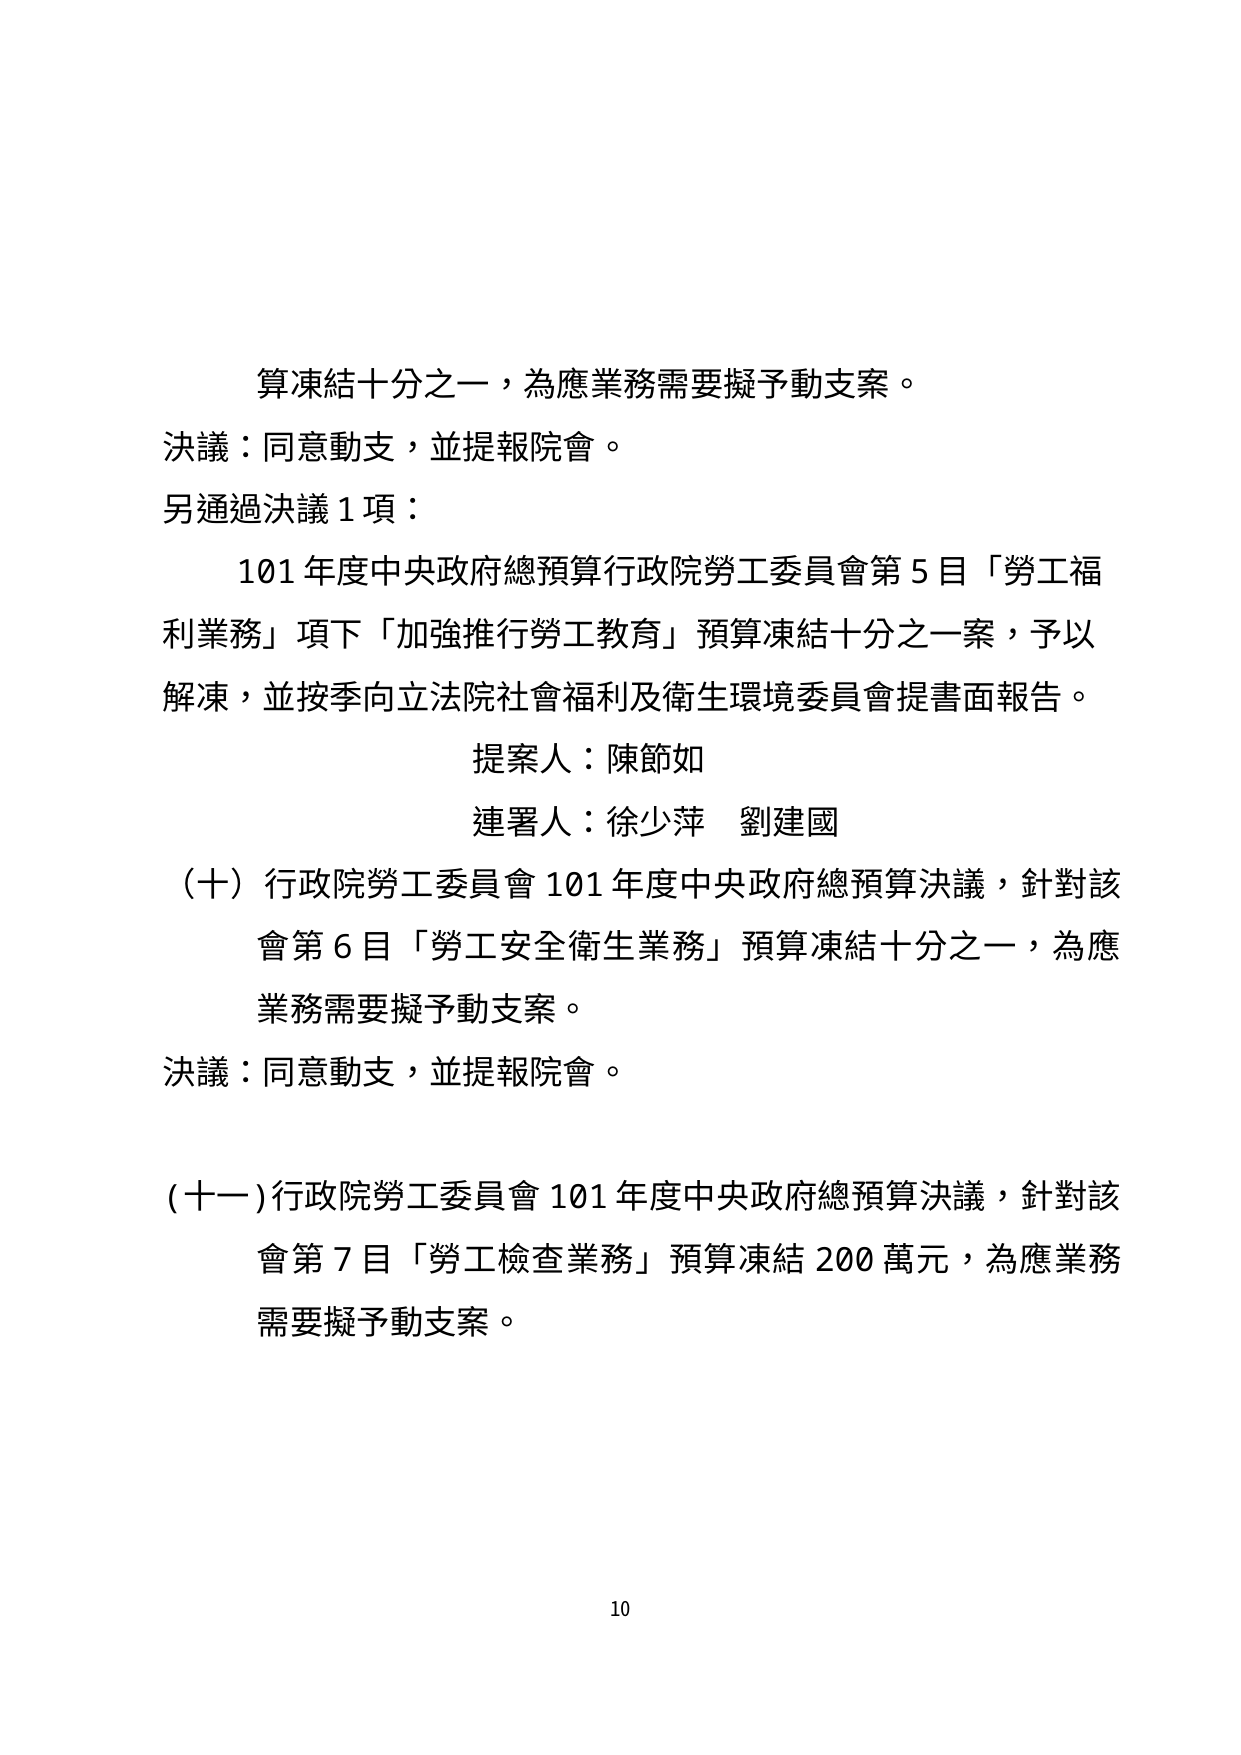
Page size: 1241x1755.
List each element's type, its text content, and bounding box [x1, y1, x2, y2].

text 連署人：徐少萍 劉建國 [118, 778, 1122, 840]
text 決議：同意動支，並提報院會。 [162, 1028, 1122, 1090]
text 算凍結十分之一，為應業務需要擬予動支案。 [162, 340, 1122, 403]
text (十一)行政院勞工委員會101年度中央政府總預算決議，針對該會第7目「勞工檢查業務」預算凍結200萬元，為應業務需要擬予動支案。 [162, 1153, 1122, 1340]
text 提案人：陳節如 [118, 715, 1122, 778]
text 另通過決議1項： [118, 465, 1122, 528]
text 決議：同意動支，並提報院會。 [162, 403, 1122, 465]
text 101年度中央政府總預算行政院勞工委員會第5目「勞工福利業務」項下「加強推行勞工教育」預算凍結十分之一案，予以解凍，並按季向立法院社會福利及衛生環境委員會提書面報告。 [162, 528, 1122, 715]
text （十）行政院勞工委員會101年度中央政府總預算決議，針對該會第6目「勞工安全衛生業務」預算凍結十分之一，為應業務需要擬予動支案。 [162, 840, 1122, 1028]
